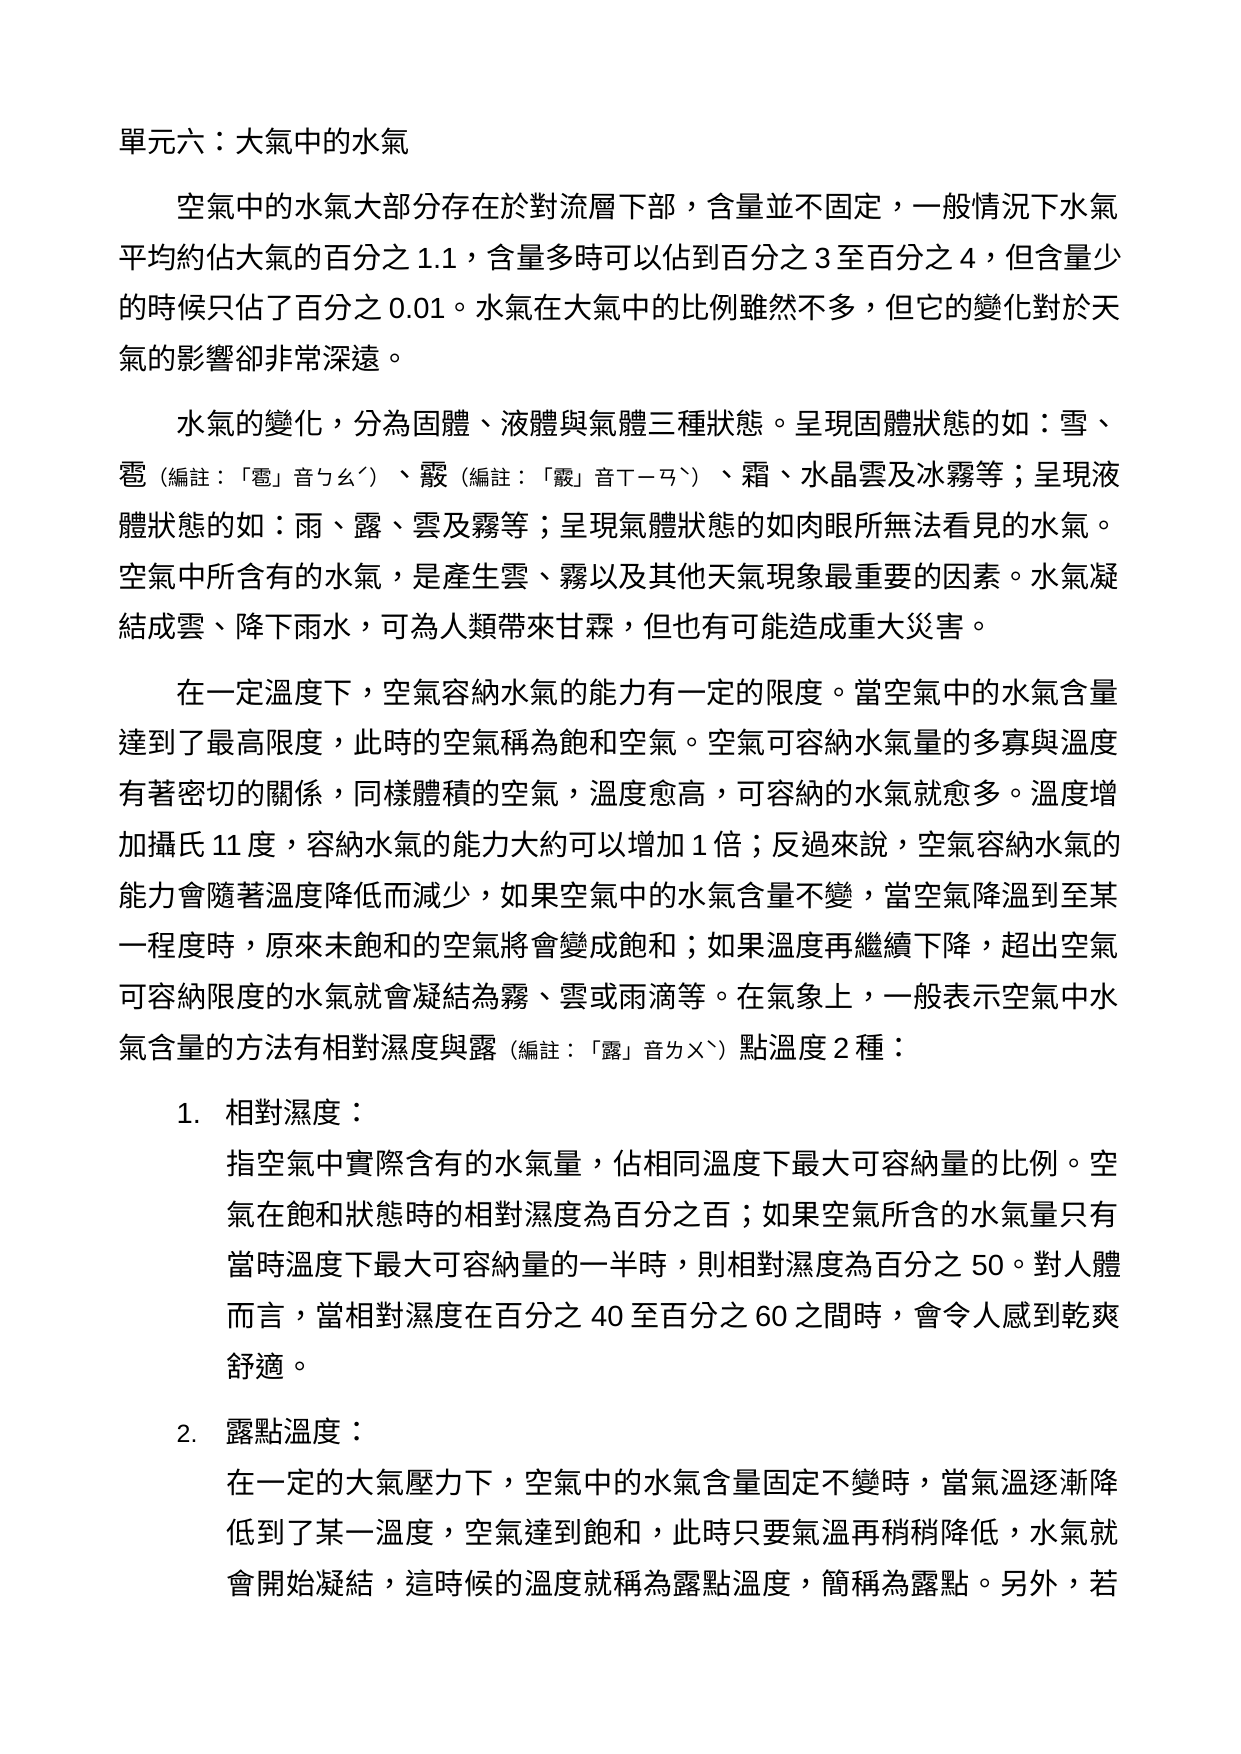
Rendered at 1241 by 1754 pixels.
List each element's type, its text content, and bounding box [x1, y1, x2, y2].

text 1. 相對濕度： 指空氣中實際含有的水氣量，佔相同溫度下最大可容納量的比例。空氣在飽和狀態時的相對濕度為百分之百；如果空氣所含的水氣量只有當時溫度下最大可容納量的一半時，則相對濕度為百分之50。對人體而言，當相對濕度在百分之40至百分之60之間時，會令人感到乾爽舒適。 [176, 1089, 1122, 1386]
text 水氣的變化，分為固體、液體與氣體三種狀態。呈現固體狀態的如：雪、雹（編註：「雹」音ㄅㄠˊ）、霰（編註：「霰」音ㄒㄧㄢˋ）、霜、水晶雲及冰霧等；呈現液體狀態的如：雨、露、雲及霧等；呈現氣體狀態的如肉眼所無法看見的水氣。空氣中所含有的水氣，是產生雲、霧以及其他天氣現象最重要的因素。水氣凝結成雲、降下雨水，可為人類帶來甘霖，但也有可能造成重大災害。 [118, 401, 1122, 646]
text 2. 露點溫度： 在一定的大氣壓力下，空氣中的水氣含量固定不變時，當氣溫逐漸降低到了某一溫度，空氣達到飽和，此時只要氣溫再稍稍降低，水氣就會開始凝結，這時候的溫度就稱為露點溫度，簡稱為露點。另外，若 [176, 1408, 1122, 1603]
text 單元六：大氣中的水氣 [118, 118, 1122, 160]
text 在一定溫度下，空氣容納水氣的能力有一定的限度。當空氣中的水氣含量達到了最高限度，此時的空氣稱為飽和空氣。空氣可容納水氣量的多寡與溫度有著密切的關係，同樣體積的空氣，溫度愈高，可容納的水氣就愈多。溫度增加攝氏11度，容納水氣的能力大約可以增加1倍；反過來說，空氣容納水氣的能力會隨著溫度降低而減少，如果空氣中的水氣含量不變，當空氣降溫到至某一程度時，原來未飽和的空氣將會變成飽和；如果溫度再繼續下降，超出空氣可容納限度的水氣就會凝結為霧、雲或雨滴等。在氣象上，一般表示空氣中水氣含量的方法有相對濕度與露（編註：「露」音ㄌㄨˋ）點溫度2種： [118, 669, 1122, 1067]
text 空氣中的水氣大部分存在於對流層下部，含量並不固定，一般情況下水氣平均約佔大氣的百分之1.1，含量多時可以佔到百分之3至百分之4，但含量少的時候只佔了百分之0.01。水氣在大氣中的比例雖然不多，但它的變化對於天氣的影響卻非常深遠。 [118, 183, 1122, 378]
